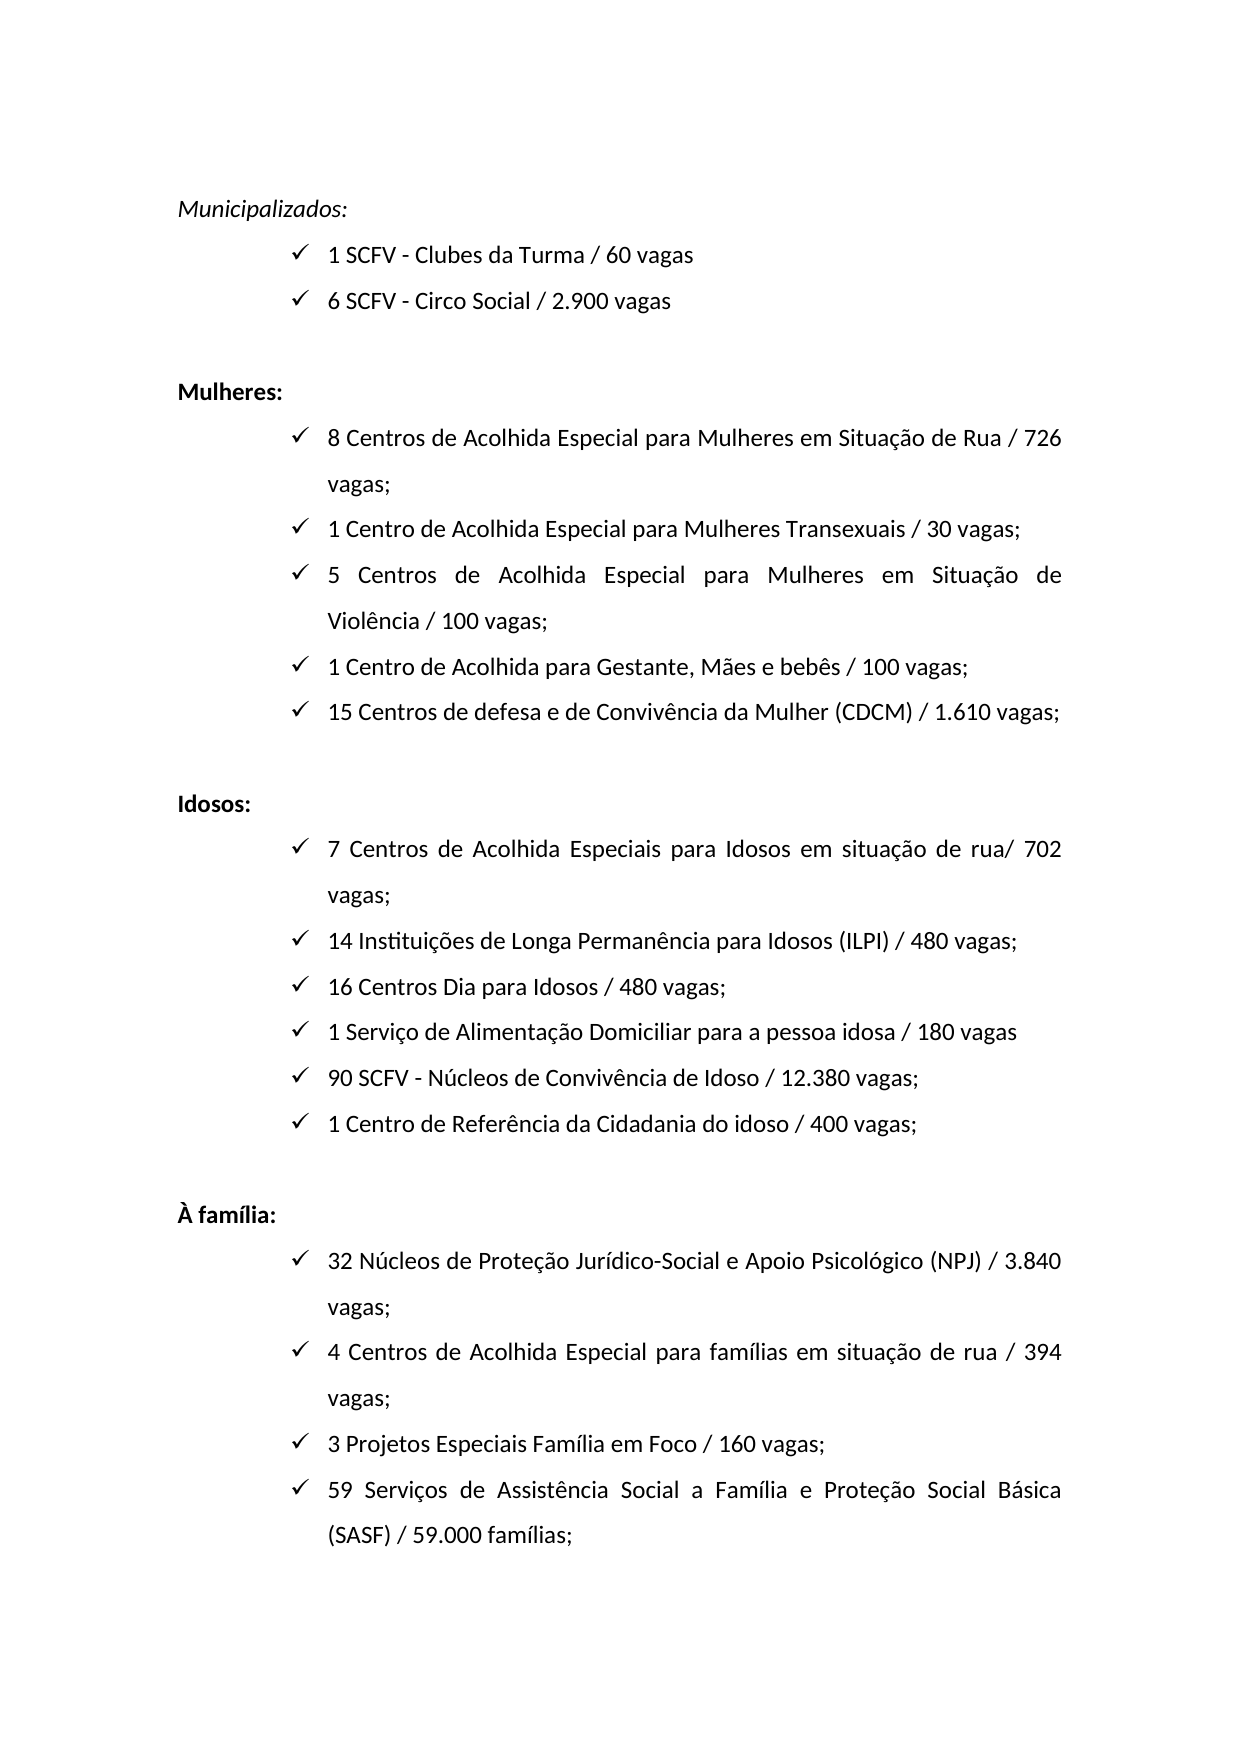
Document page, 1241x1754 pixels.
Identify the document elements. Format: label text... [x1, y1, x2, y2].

list 1 Centro de Referência da Cidadania do idoso / 400 vagas; [290, 1108, 1063, 1138]
list 4 Centros de Acolhida Especial para famílias em situação de rua / 394 vagas; [290, 1337, 1063, 1413]
text Mulheres: [177, 376, 1063, 407]
list 1 Serviço de Alimentação Domiciliar para a pessoa idosa / 180 vagas [290, 1016, 1063, 1047]
list 1 Centro de Acolhida para Gestante, Mães e bebês / 100 vagas; [290, 651, 1063, 681]
list 15 Centros de defesa e de Convivência da Mulher (CDCM) / 1.610 vagas; [290, 696, 1063, 727]
list 3 Projetos Especiais Família em Foco / 160 vagas; [290, 1428, 1063, 1458]
text Idosos: [177, 788, 1063, 818]
list 1 Centro de Acolhida Especial para Mulheres Transexuais / 30 vagas; [290, 513, 1063, 544]
list 59 Serviços de Assistência Social a Família e Proteção Social Básica (SASF) / 59.000 famílias; [290, 1474, 1063, 1550]
list 7 Centros de Acolhida Especiais para Idosos em situação de rua/ 702 vagas; [290, 833, 1063, 910]
list 16 Centros Dia para Idosos / 480 vagas; [290, 971, 1063, 1001]
list 6 SCFV - Circo Social / 2.900 vagas [290, 285, 1063, 315]
list 14 Instituições de Longa Permanência para Idosos (ILPI) / 480 vagas; [290, 925, 1063, 956]
text Municipalizados: [177, 193, 1063, 224]
list 32 Núcleos de Proteção Jurídico-Social e Apoio Psicológico (NPJ) / 3.840 vagas; [290, 1245, 1063, 1321]
list 5 Centros de Acolhida Especial para Mulheres em Situação de Violência / 100 vagas; [290, 559, 1063, 635]
list 8 Centros de Acolhida Especial para Mulheres em Situação de Rua / 726 vagas; [290, 422, 1063, 498]
text À família: [177, 1199, 1063, 1230]
list 1 SCFV - Clubes da Turma / 60 vagas [290, 239, 1063, 269]
list 90 SCFV - Núcleos de Convivência de Idoso / 12.380 vagas; [290, 1062, 1063, 1093]
